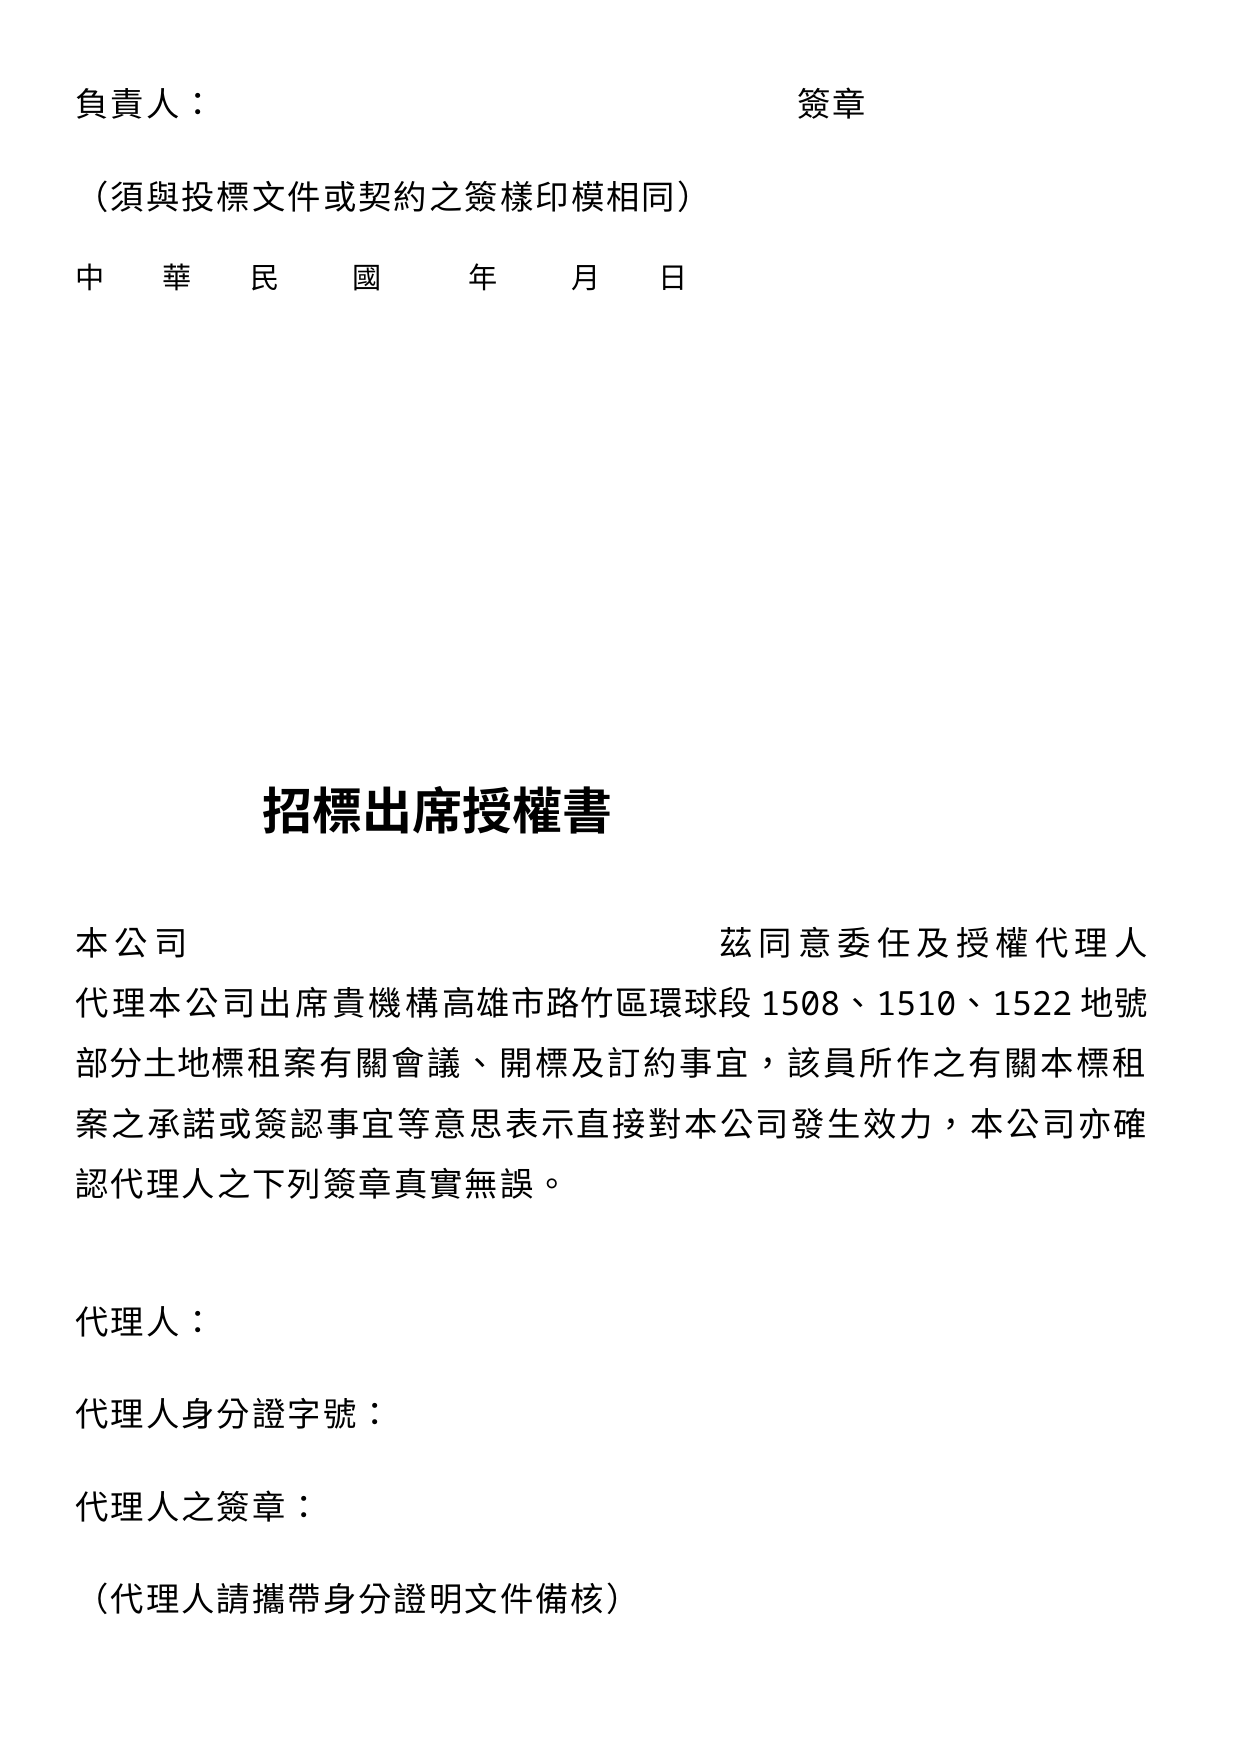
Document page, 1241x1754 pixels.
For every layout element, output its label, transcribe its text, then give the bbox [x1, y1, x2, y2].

text 代理人身分證字號： [75, 1371, 1078, 1433]
text 中 華 民 國 年 月 日 [75, 231, 1152, 297]
text 代理人之簽章： [75, 1463, 1078, 1526]
text （代理人請攜帶身分證明文件備核） [75, 1556, 1078, 1618]
text （須與投標文件或契約之簽樣印模相同） [75, 153, 1027, 216]
text 負責人： 簽章 [75, 61, 1027, 123]
text 招標出席授權書 [262, 735, 964, 860]
text 本公司 茲同意委任及授權代理人 代理本公司出席貴機構高雄市路竹區環球段1508、1510、1522地號部分土地標租案有關會議、開標及訂約事宜，該員所作之有關本標租案之承諾或簽認事宜等意思表示直接對本公司發生效力，本公司亦確認代理人之下列簽章真實無誤。 [75, 917, 1148, 1206]
text 代理人： [75, 1278, 1078, 1341]
